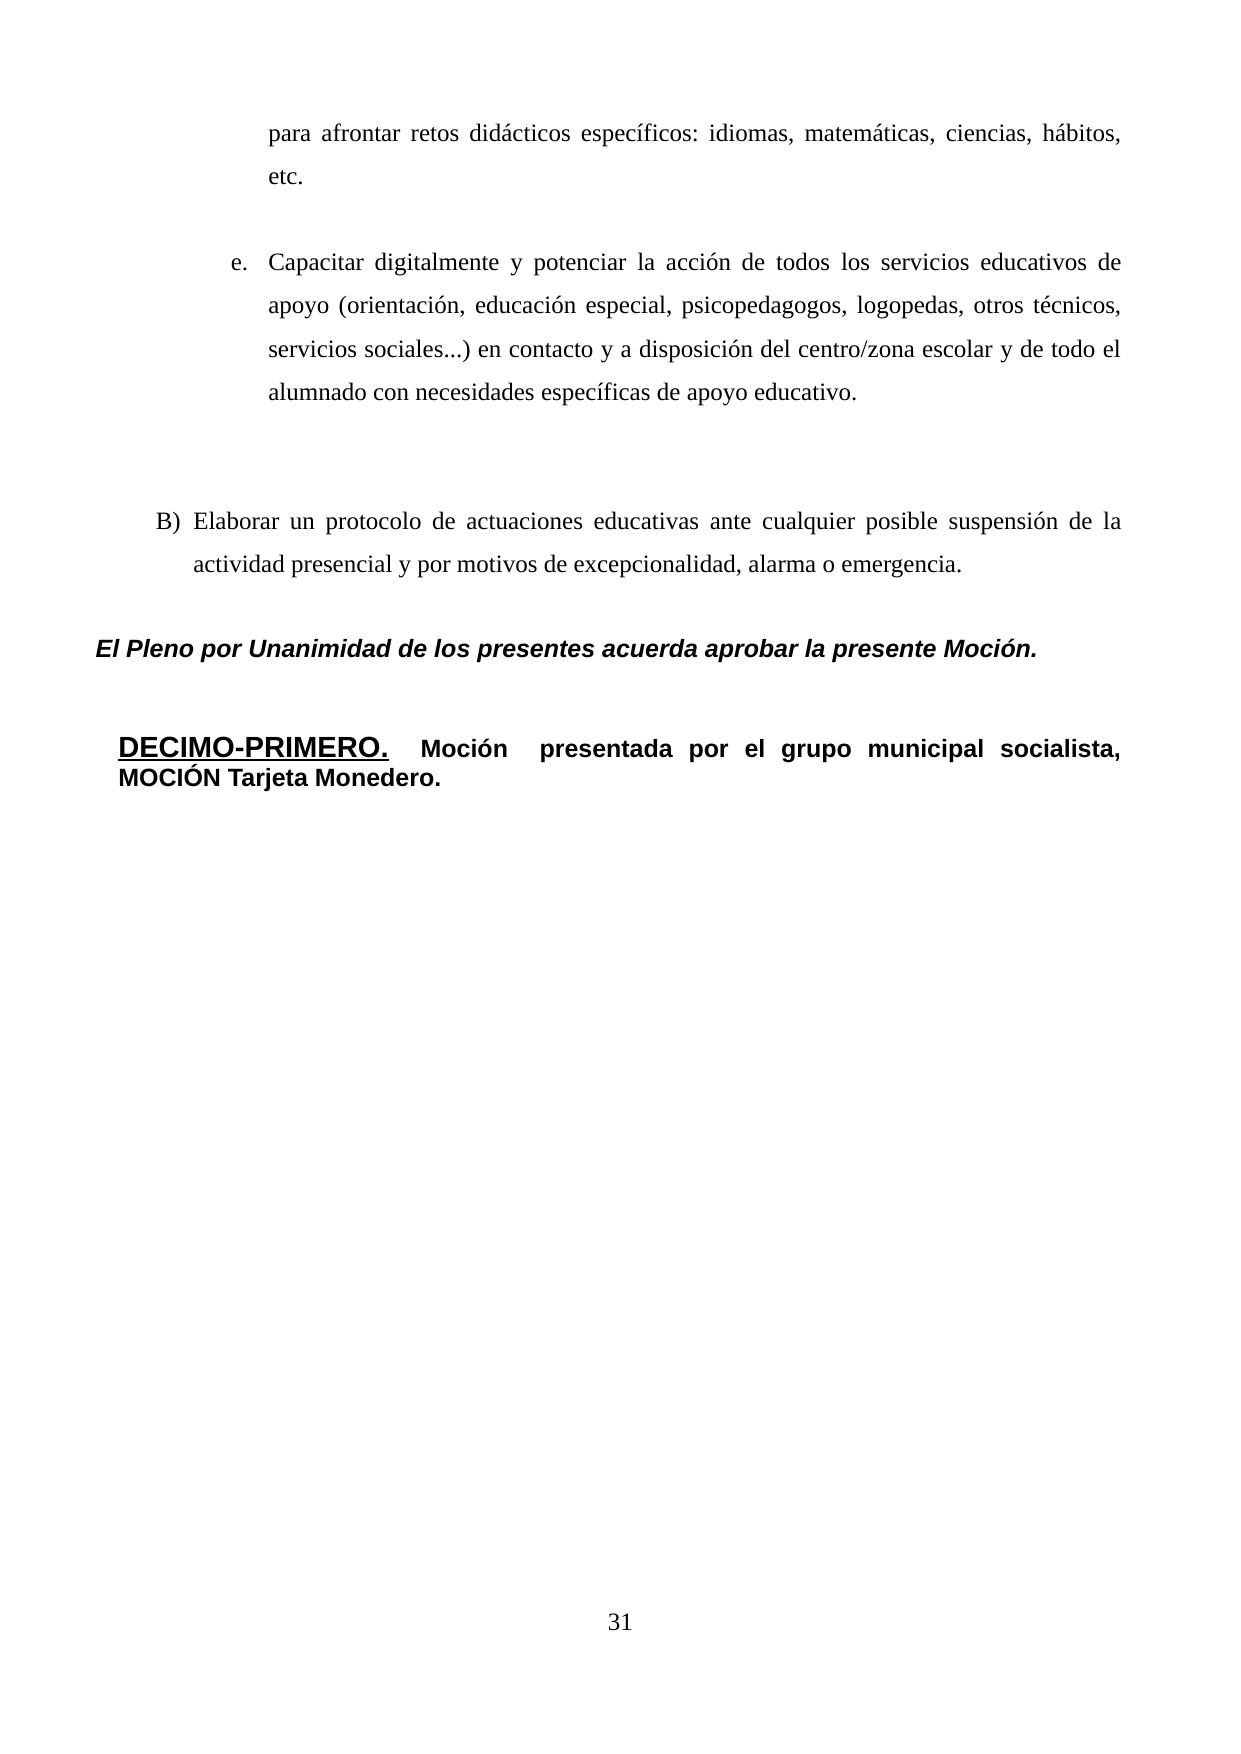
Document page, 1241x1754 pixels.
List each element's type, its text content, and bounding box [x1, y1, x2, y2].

list Elaborar un protocolo de actuaciones educativas ante cualquier posible suspensión de la actividad presencial y por motivos de excepcionalidad, alarma o emergencia. [156, 506, 1122, 578]
list para afrontar retos didácticos específicos: idiomas, matemáticas, ciencias, hábitos, etc. [231, 118, 1122, 190]
list Capacitar digitalmente y potenciar la acción de todos los servicios educativos de apoyo (orientación, educación especial, psicopedagogos, logopedas, otros técnicos, servicios sociales...) en contacto y a disposición del centro/zona escolar y de todo el alumnado con necesidades específicas de apoyo educativo. [231, 247, 1122, 406]
text DECIMO-PRIMERO. Moción presentada por el grupo municipal socialista, MOCIÓN Tarjeta Monedero. [118, 730, 1122, 792]
text El Pleno por Unanimidad de los presentes acuerda aprobar la presente Moción. [15, 634, 1122, 663]
